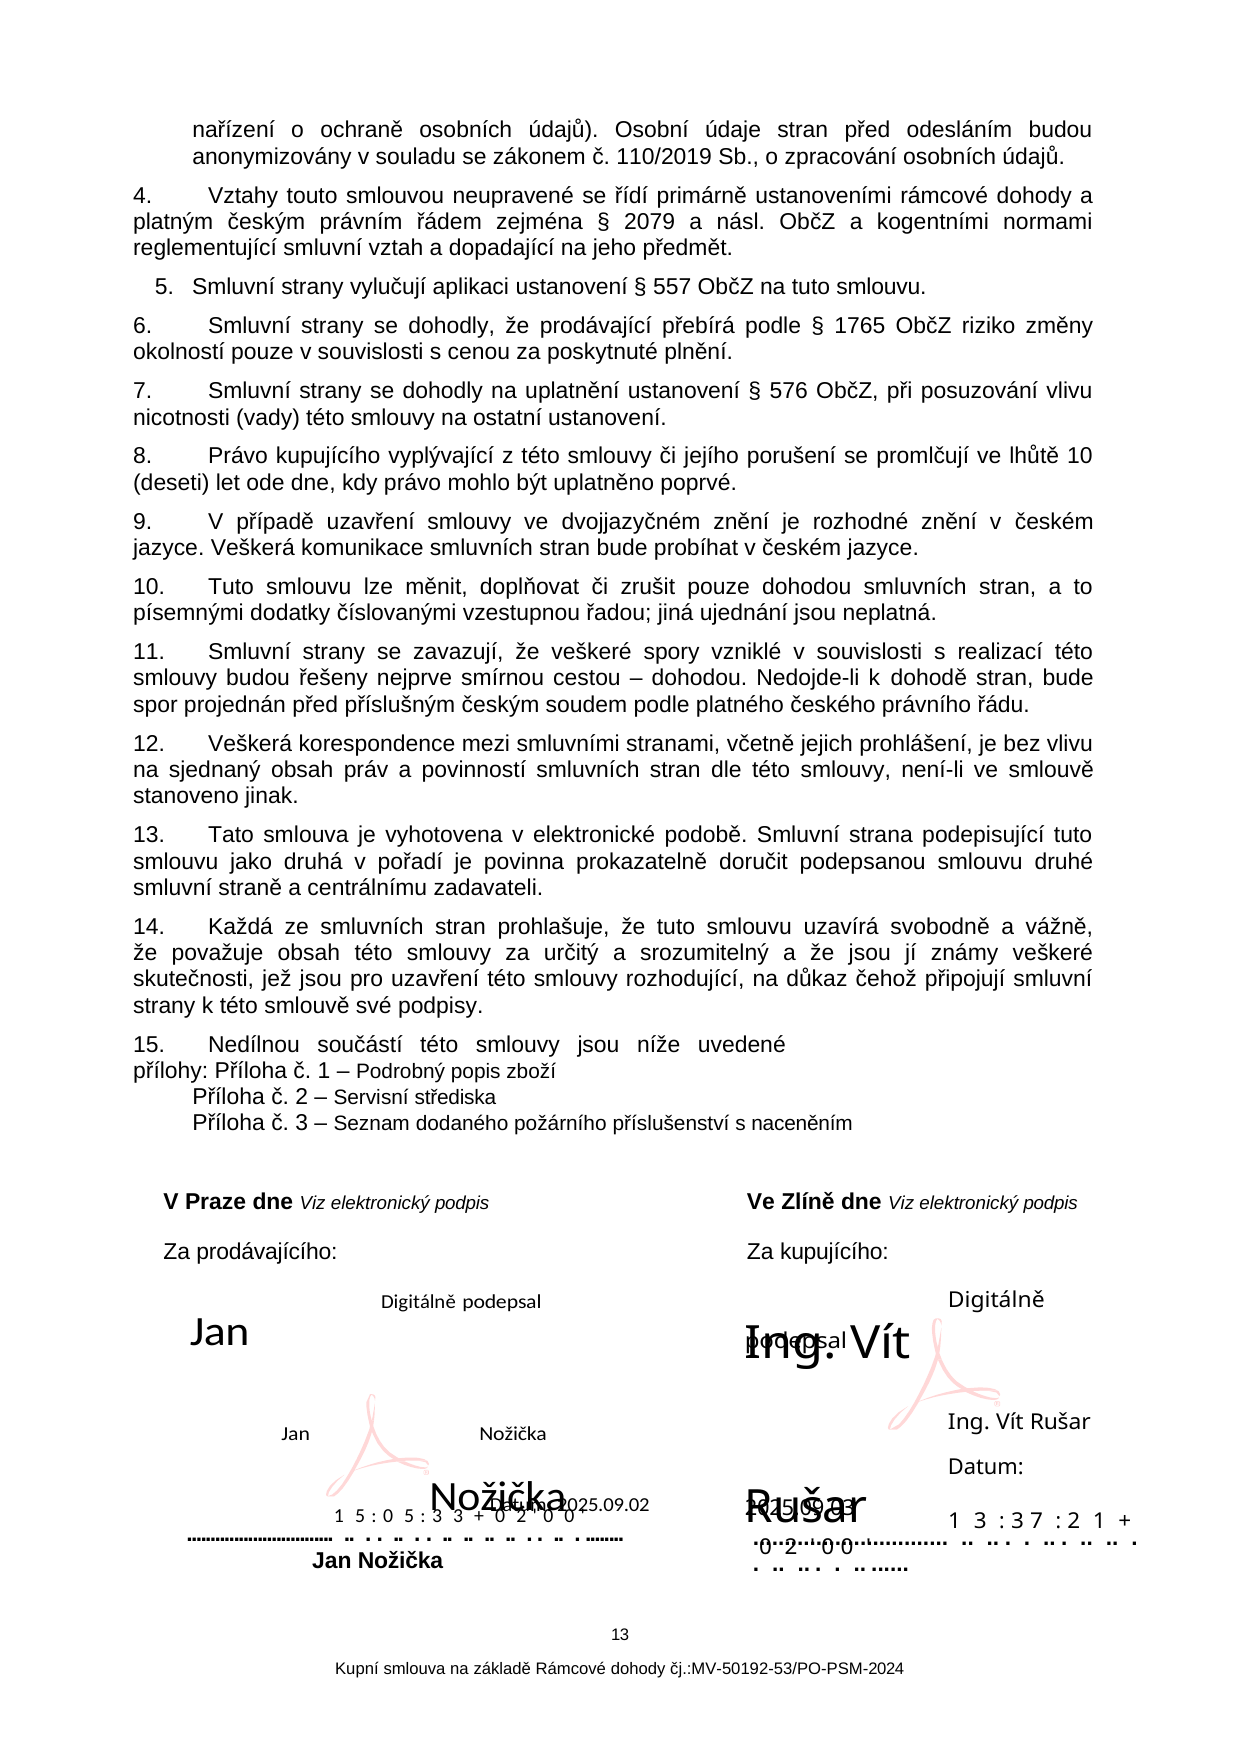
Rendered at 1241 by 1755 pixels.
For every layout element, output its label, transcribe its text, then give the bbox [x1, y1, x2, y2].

table_cell Za kupujícího: Ing. Vít Digitálně podepsal Ing. Vít Rušar [661, 1227, 1140, 1430]
list Veškerá korespondence mezi smluvními stranami, včetně jejich prohlášení, je bez vlivu na sjednaný obsah práv a povinností smluvních stran dle této smlouvy, není-li ve smlouvě stanoveno jinak. [133, 730, 1093, 809]
table_cell Rušar Datum: 2025.09.03 ...............................1..3..:.3.7..:.2..1..+..0..2..'.0.0..'...... plk. Ing. Vít Rušar ředitel HZS Zlínského kraje [661, 1430, 1140, 1577]
list Smluvní strany se dohodly, že prodávající přebírá podle § 1765 ObčZ riziko změny okolností pouze v souvislosti s cenou za poskytnuté plnění. [133, 312, 1094, 364]
text Příloha č. 3 – Seznam dodaného požárního příslušenství s naceněním [192, 1110, 1152, 1136]
text Příloha č. 2 – Servisní střediska [192, 1083, 1152, 1110]
list Smluvní strany se dohodly na uplatnění ustanovení § 576 ObčZ, při posuzování vlivu nicotnosti (vady) této smlouvy na ostatní ustanovení. [133, 377, 1093, 430]
table_header V Praze dne Viz elektronický podpis [158, 1189, 661, 1227]
table_header Ve Zlíně dne Viz elektronický podpis [661, 1189, 1140, 1227]
table_cell Jan Nožička Nožička Datum: 2025.09.02 ...............................1..5.:.0..5.:.3..3..+..0..2.'.0..0.'........ Jan Nožička jednatel společnosti KOBIT, spol. s r.o. [158, 1430, 661, 1577]
list Smluvní strany vylučují aplikaci ustanovení § 557 ObčZ na tuto smlouvu. [154, 273, 1152, 299]
list Nedílnou součástí této smlouvy jsou níže uvedené přílohy: Příloha č. 1 – Podrobný popis zboží [133, 1031, 785, 1083]
list V případě uzavření smlouvy ve dvojjazyčném znění je rozhodné znění v českém jazyce. Veškerá komunikace smluvních stran bude probíhat v českém jazyce. [133, 508, 1094, 560]
list Právo kupujícího vyplývající z této smlouvy či jejího porušení se promlčují ve lhůtě 10 (deseti) let ode dne, kdy právo mohlo být uplatněno poprvé. [133, 442, 1094, 495]
list Každá ze smluvních stran prohlašuje, že tuto smlouvu uzavírá svobodně a vážně, že považuje obsah této smlouvy za určitý a srozumitelný a že jsou jí známy veškeré skutečnosti, jež jsou pro uzavření této smlouvy rozhodující, na důkaz čehož připojují smluvní strany k této smlouvě své podpisy. [133, 913, 1093, 1018]
table_cell Za prodávajícího: Jan Digitálně podepsal [158, 1227, 661, 1430]
list Tuto smlouvu lze měnit, doplňovat či zrušit pouze dohodou smluvních stran, a to písemnými dodatky číslovanými vzestupnou řadou; jiná ujednání jsou neplatná. [133, 573, 1093, 626]
list Smluvní strany se zavazují, že veškeré spory vzniklé v souvislosti s realizací této smlouvy budou řešeny nejprve smírnou cestou – dohodou. Nedojde-li k dohodě stran, bude spor projednán před příslušným českým soudem podle platného českého právního řádu. [133, 638, 1094, 717]
text nařízení o ochraně osobních údajů). Osobní údaje stran před odesláním budou anonymizovány v souladu se zákonem č. 110/2019 Sb., o zpracování osobních údajů. [192, 116, 1093, 169]
list Tato smlouva je vyhotovena v elektronické podobě. Smluvní strana podepisující tuto smlouvu jako druhá v pořadí je povinna prokazatelně doručit podepsanou smlouvu druhé smluvní straně a centrálnímu zadavateli. [133, 821, 1093, 900]
list Vztahy touto smlouvou neupravené se řídí primárně ustanoveními rámcové dohody a platným českým právním řádem zejména § 2079 a násl. ObčZ a kogentními normami reglementující smluvní vztah a dopadající na jeho předmět. [133, 182, 1094, 261]
